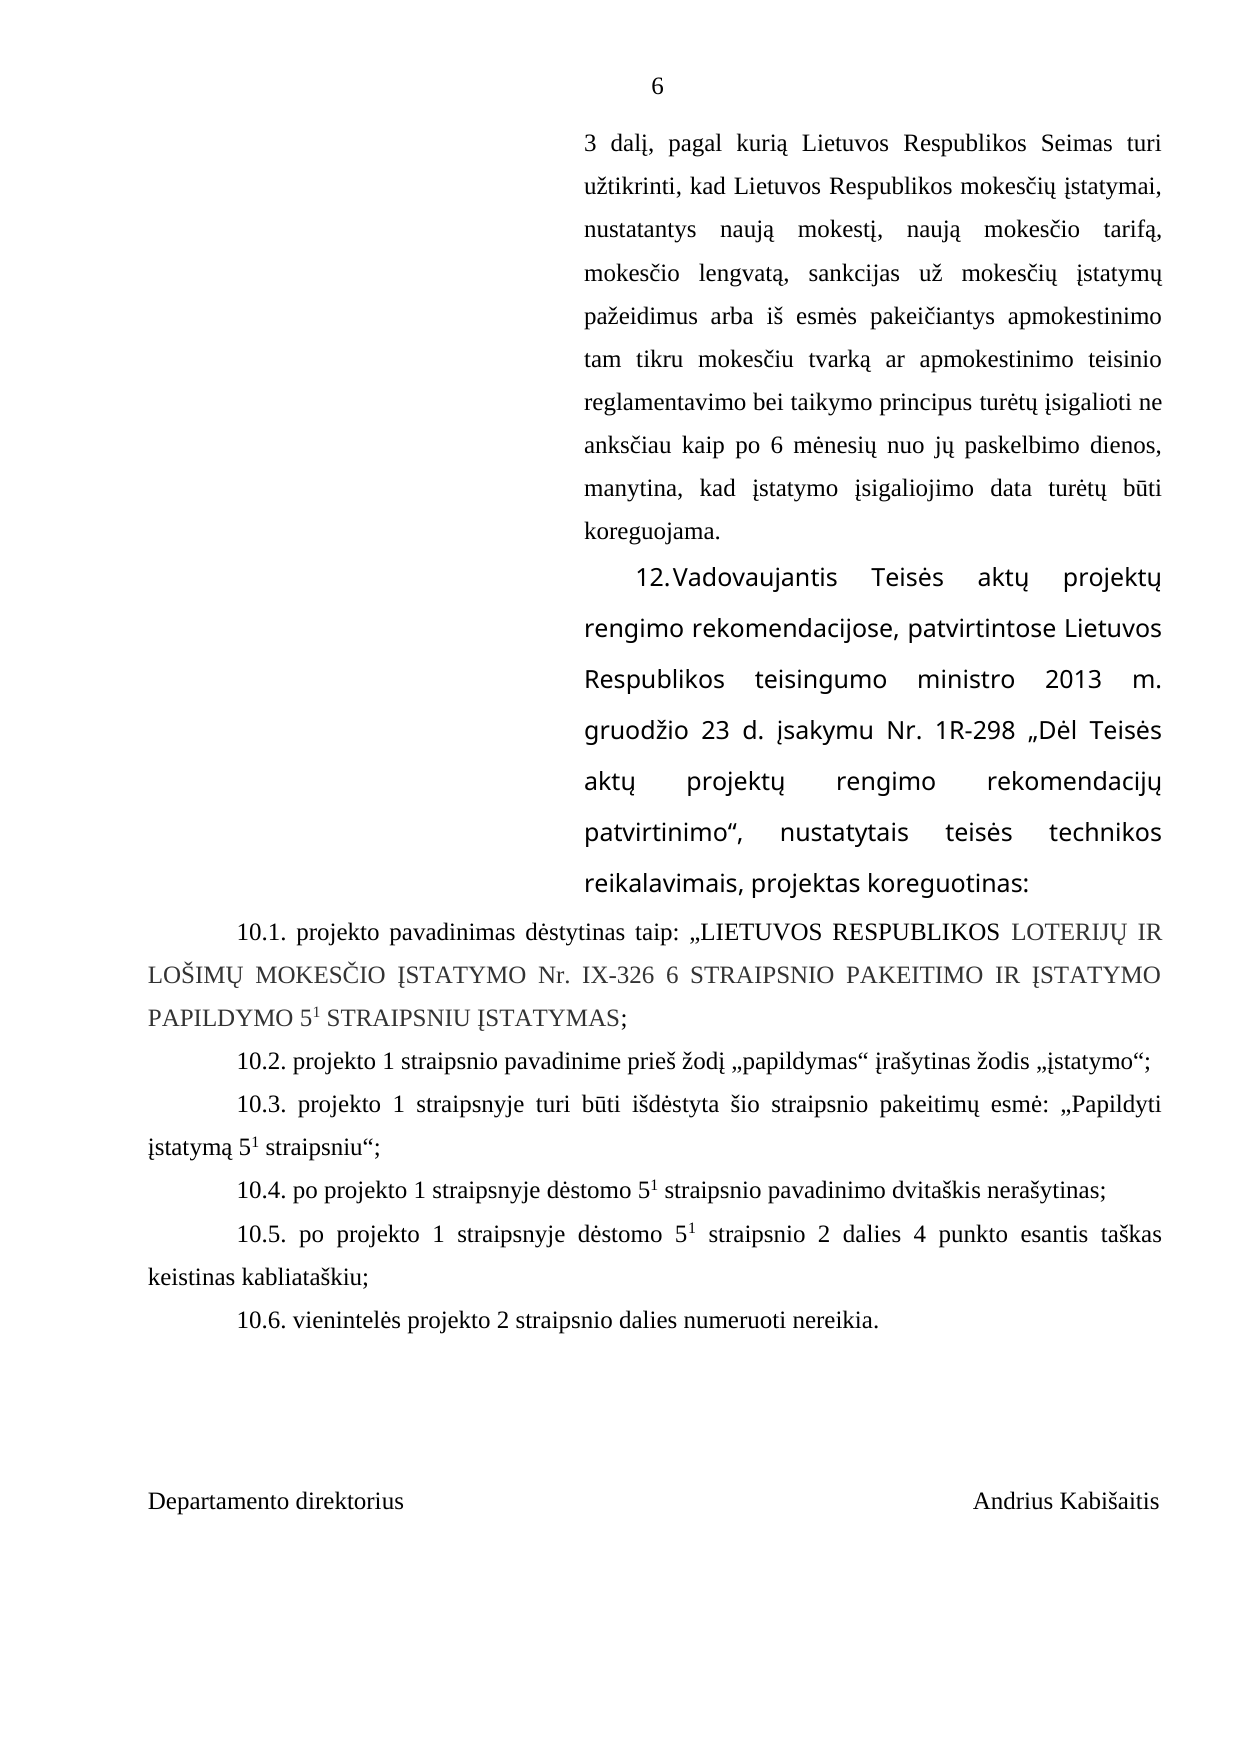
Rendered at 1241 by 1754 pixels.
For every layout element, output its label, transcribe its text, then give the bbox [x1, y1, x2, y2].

text 10.3. projekto 1 straipsnyje turi būti išdėstyta šio straipsnio pakeitimų esmė: „Papildyti įstatymą 51 straipsniu“; [148, 1089, 1162, 1161]
text 10.6. vienintelės projekto 2 straipsnio dalies numeruoti nereikia. [236, 1305, 1162, 1334]
text Departamento direktorius Andrius Kabišaitis [148, 1477, 1162, 1515]
text 10.1. projekto pavadinimas dėstytinas taip: „LIETUVOS RESPUBLIKOS LOTERIJŲ IR LOŠIMŲ MOKESČIO ĮSTATYMO Nr. IX-326 6 STRAIPSNIO PAKEITIMO IR ĮSTATYMO PAPILDYMO 51 STRAIPSNIU ĮSTATYMAS; [148, 917, 1162, 1032]
text 10.2. projekto 1 straipsnio pavadinime prieš žodį „papildymas“ įrašytinas žodis „įstatymo“; [148, 1046, 1162, 1075]
list 3 dalį, pagal kurią Lietuvos Respublikos Seimas turi užtikrinti, kad Lietuvos Respublikos mokesčių įstatymai, nustatantys naują mokestį, naują mokesčio tarifą, mokesčio lengvatą, sankcijas už mokesčių įstatymų pažeidimus arba iš esmės pakeičiantys apmokestinimo tam tikru mokesčiu tvarką ar apmokestinimo teisinio reglamentavimo bei taikymo principus turėtų įsigalioti ne anksčiau kaip po 6 mėnesių nuo jų paskelbimo dienos, manytina, kad įstatymo įsigaliojimo data turėtų būti koreguojama. [546, 128, 1162, 545]
text 10.4. po projekto 1 straipsnyje dėstomo 51 straipsnio pavadinimo dvitaškis nerašytinas; [148, 1176, 1162, 1204]
text 10.5. po projekto 1 straipsnyje dėstomo 51 straipsnio 2 dalies 4 punkto esantis taškas keistinas kabliataškiu; [148, 1219, 1162, 1291]
list Vadovaujantis Teisės aktų projektų rengimo rekomendacijose, patvirtintose Lietuvos Respublikos teisingumo ministro 2013 m. gruodžio 23 d. įsakymu Nr. 1R-298 „Dėl Teisės aktų projektų rengimo rekomendacijų patvirtinimo“, nustatytais teisės technikos reikalavimais, projektas koreguotinas: [546, 559, 1162, 900]
